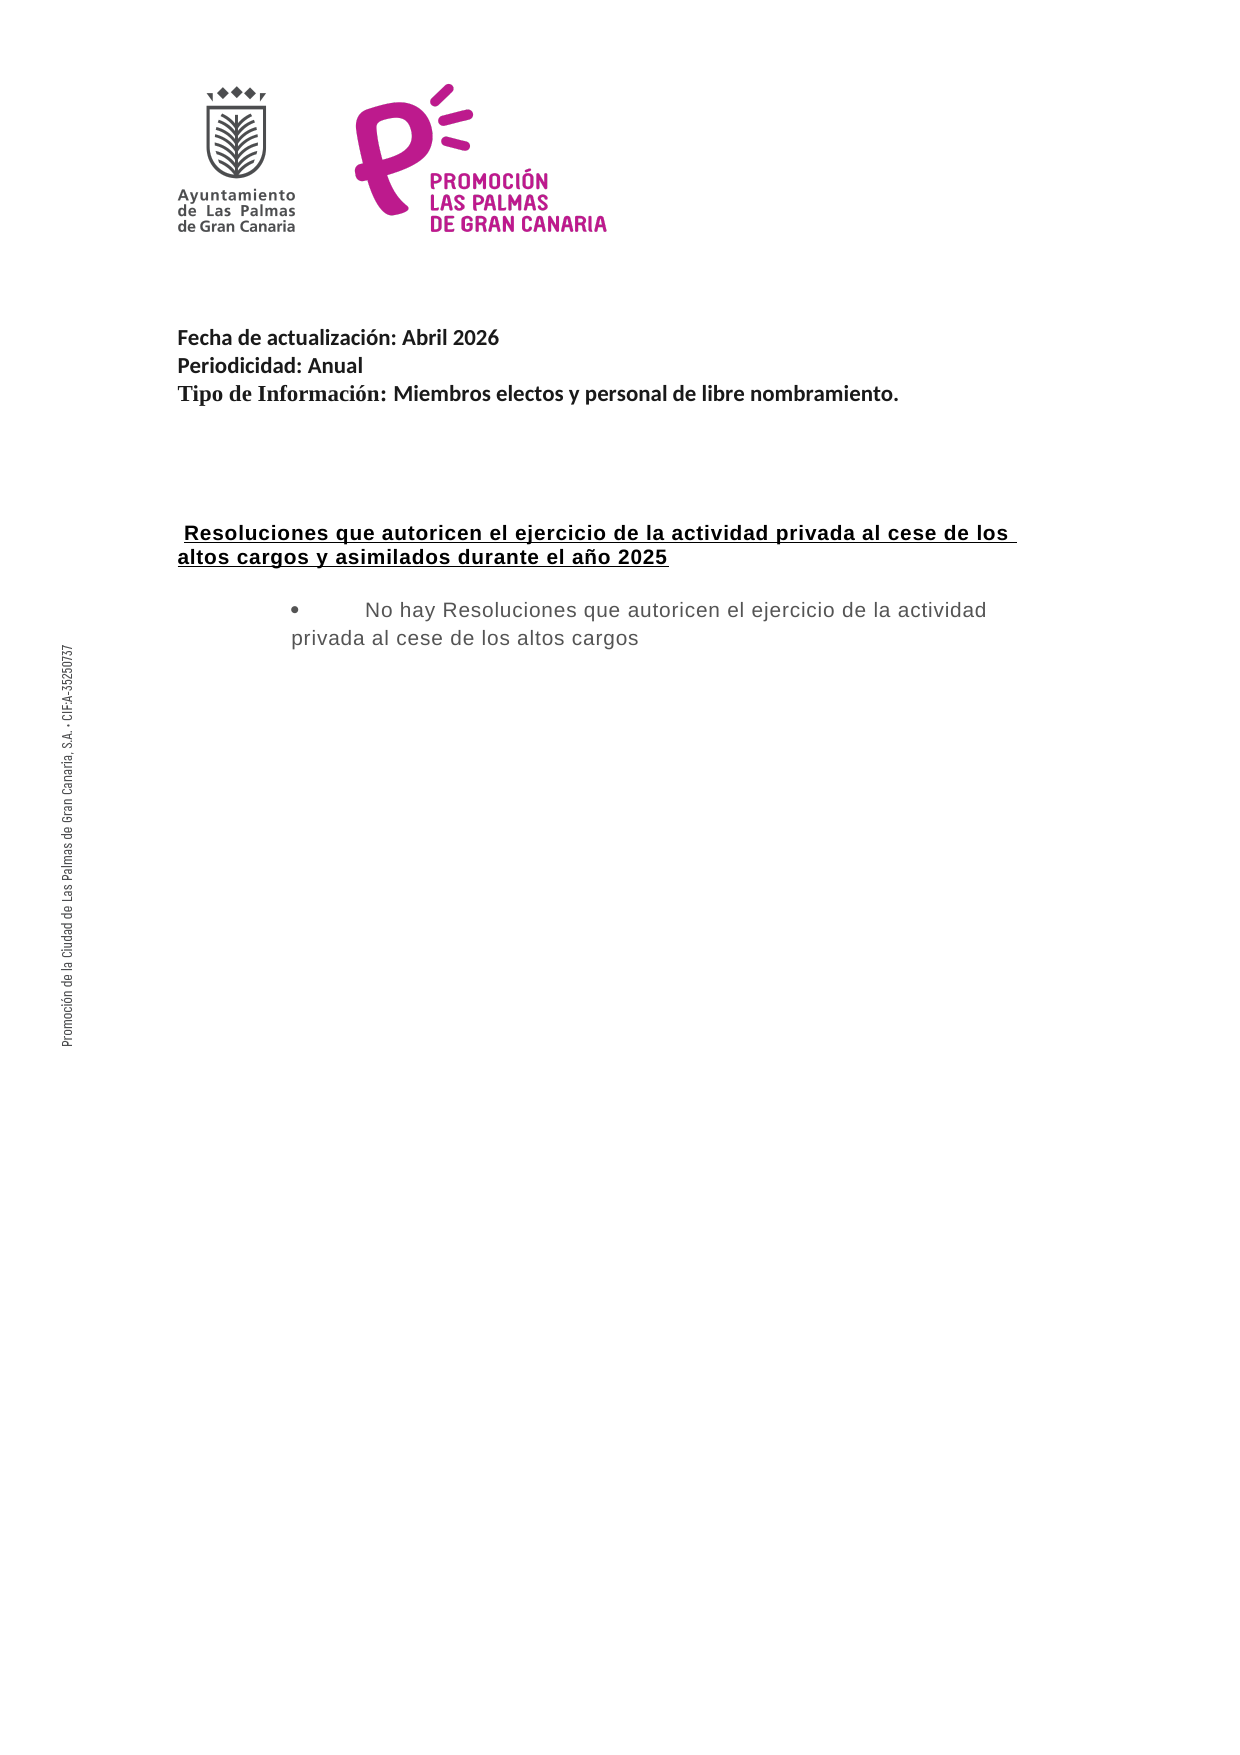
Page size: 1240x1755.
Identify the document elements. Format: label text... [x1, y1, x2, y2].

text Resoluciones que autoricen el ejercicio de la actividad privada al cese de los altos cargos y asimilados durante el año 2025 [177, 521, 1062, 569]
list No hay Resoluciones que autoricen el ejercicio de la actividad privada al cese de los altos cargos [291, 593, 1062, 650]
